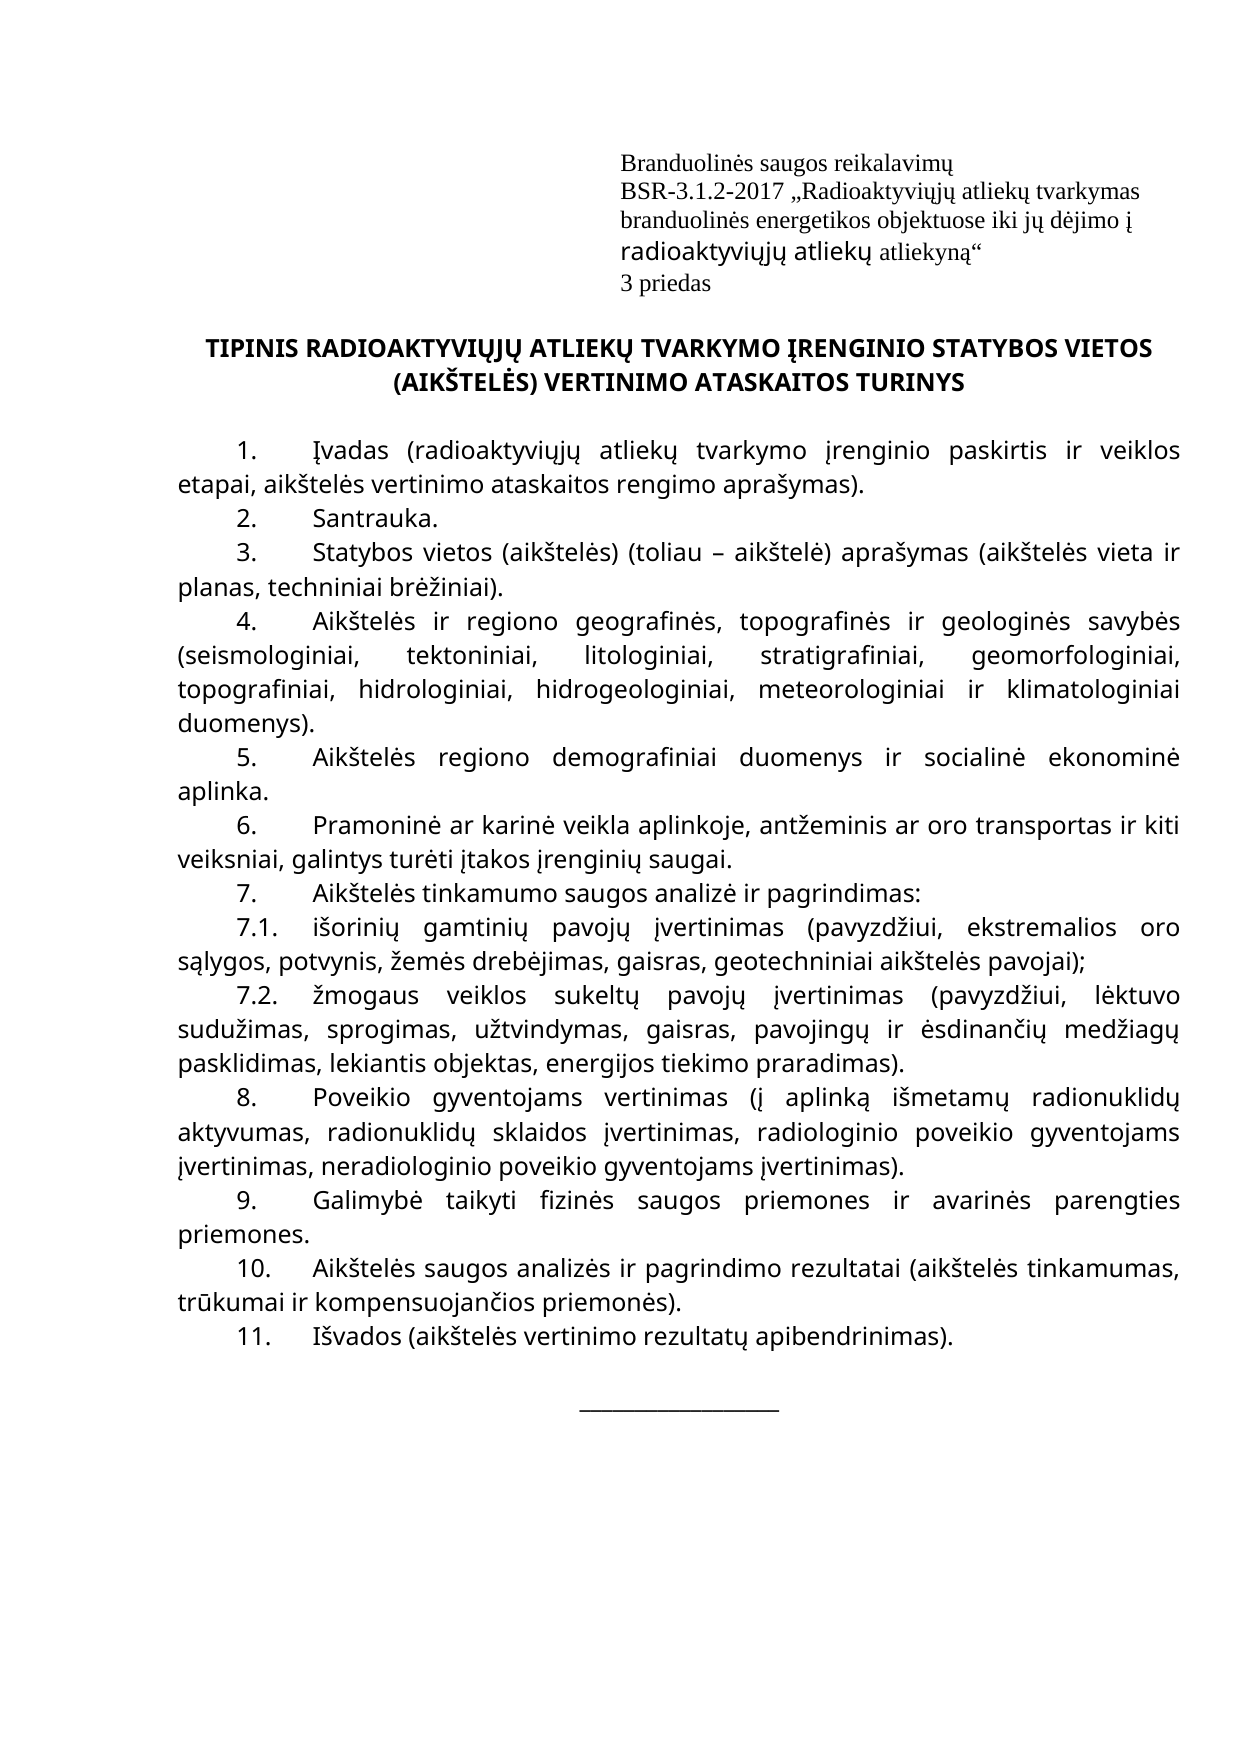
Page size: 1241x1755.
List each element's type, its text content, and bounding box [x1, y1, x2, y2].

text BSR-3.1.2-2017 „Radioaktyviųjų atliekų tvarkymas [620, 176, 1181, 205]
text 2. Santrauka. [177, 501, 1181, 535]
text 9. Galimybė taikyti fizinės saugos priemones ir avarinės parengties priemones. [177, 1182, 1181, 1250]
text 3. Statybos vietos (aikštelės) (toliau – aikštelė) aprašymas (aikštelės vieta ir planas, techniniai brėžiniai). [177, 535, 1181, 603]
text TIPINIS radioaktyviųjų atliekų tvarkymo įrenginio statybos vietos (AIKŠTELĖS) VERTINIMO ATASKAITOS TURINYS [177, 331, 1181, 399]
text 6. Pramoninė ar karinė veikla aplinkoje, antžeminis ar oro transportas ir kiti veiksniai, galintys turėti įtakos įrenginių saugai. [177, 808, 1181, 876]
text 3 priedas [620, 268, 1181, 297]
text 5. Aikštelės regiono demografiniai duomenys ir socialinė ekonominė aplinka. [177, 739, 1181, 808]
text 1. Įvadas (radioaktyviųjų atliekų tvarkymo įrenginio paskirtis ir veiklos etapai, aikštelės vertinimo ataskaitos rengimo aprašymas). [177, 433, 1181, 501]
text 7. Aikštelės tinkamumo saugos analizė ir pagrindimas: [177, 876, 1181, 910]
text Branduolinės saugos reikalavimų [177, 148, 1181, 176]
text __________________ [177, 1381, 1181, 1415]
text 11. Išvados (aikštelės vertinimo rezultatų apibendrinimas). [177, 1318, 1181, 1353]
text radioaktyviųjų atliekų atliekyną“ [620, 234, 1181, 268]
text branduolinės energetikos objektuose iki jų dėjimo į [620, 205, 1181, 234]
text 7.1. išorinių gamtinių pavojų įvertinimas (pavyzdžiui, ekstremalios oro sąlygos, potvynis, žemės drebėjimas, gaisras, geotechniniai aikštelės pavojai); [177, 910, 1181, 978]
text 7.2. žmogaus veiklos sukeltų pavojų įvertinimas (pavyzdžiui, lėktuvo sudužimas, sprogimas, užtvindymas, gaisras, pavojingų ir ėsdinančių medžiagų pasklidimas, lekiantis objektas, energijos tiekimo praradimas). [177, 978, 1181, 1080]
text 8. Poveikio gyventojams vertinimas (į aplinką išmetamų radionuklidų aktyvumas, radionuklidų sklaidos įvertinimas, radiologinio poveikio gyventojams įvertinimas, neradiologinio poveikio gyventojams įvertinimas). [177, 1080, 1181, 1182]
text 4. Aikštelės ir regiono geografinės, topografinės ir geologinės savybės (seismologiniai, tektoniniai, litologiniai, stratigrafiniai, geomorfologiniai, topografiniai, hidrologiniai, hidrogeologiniai, meteorologiniai ir klimatologiniai duomenys). [177, 603, 1181, 739]
text 10. Aikštelės saugos analizės ir pagrindimo rezultatai (aikštelės tinkamumas, trūkumai ir kompensuojančios priemonės). [177, 1250, 1181, 1318]
